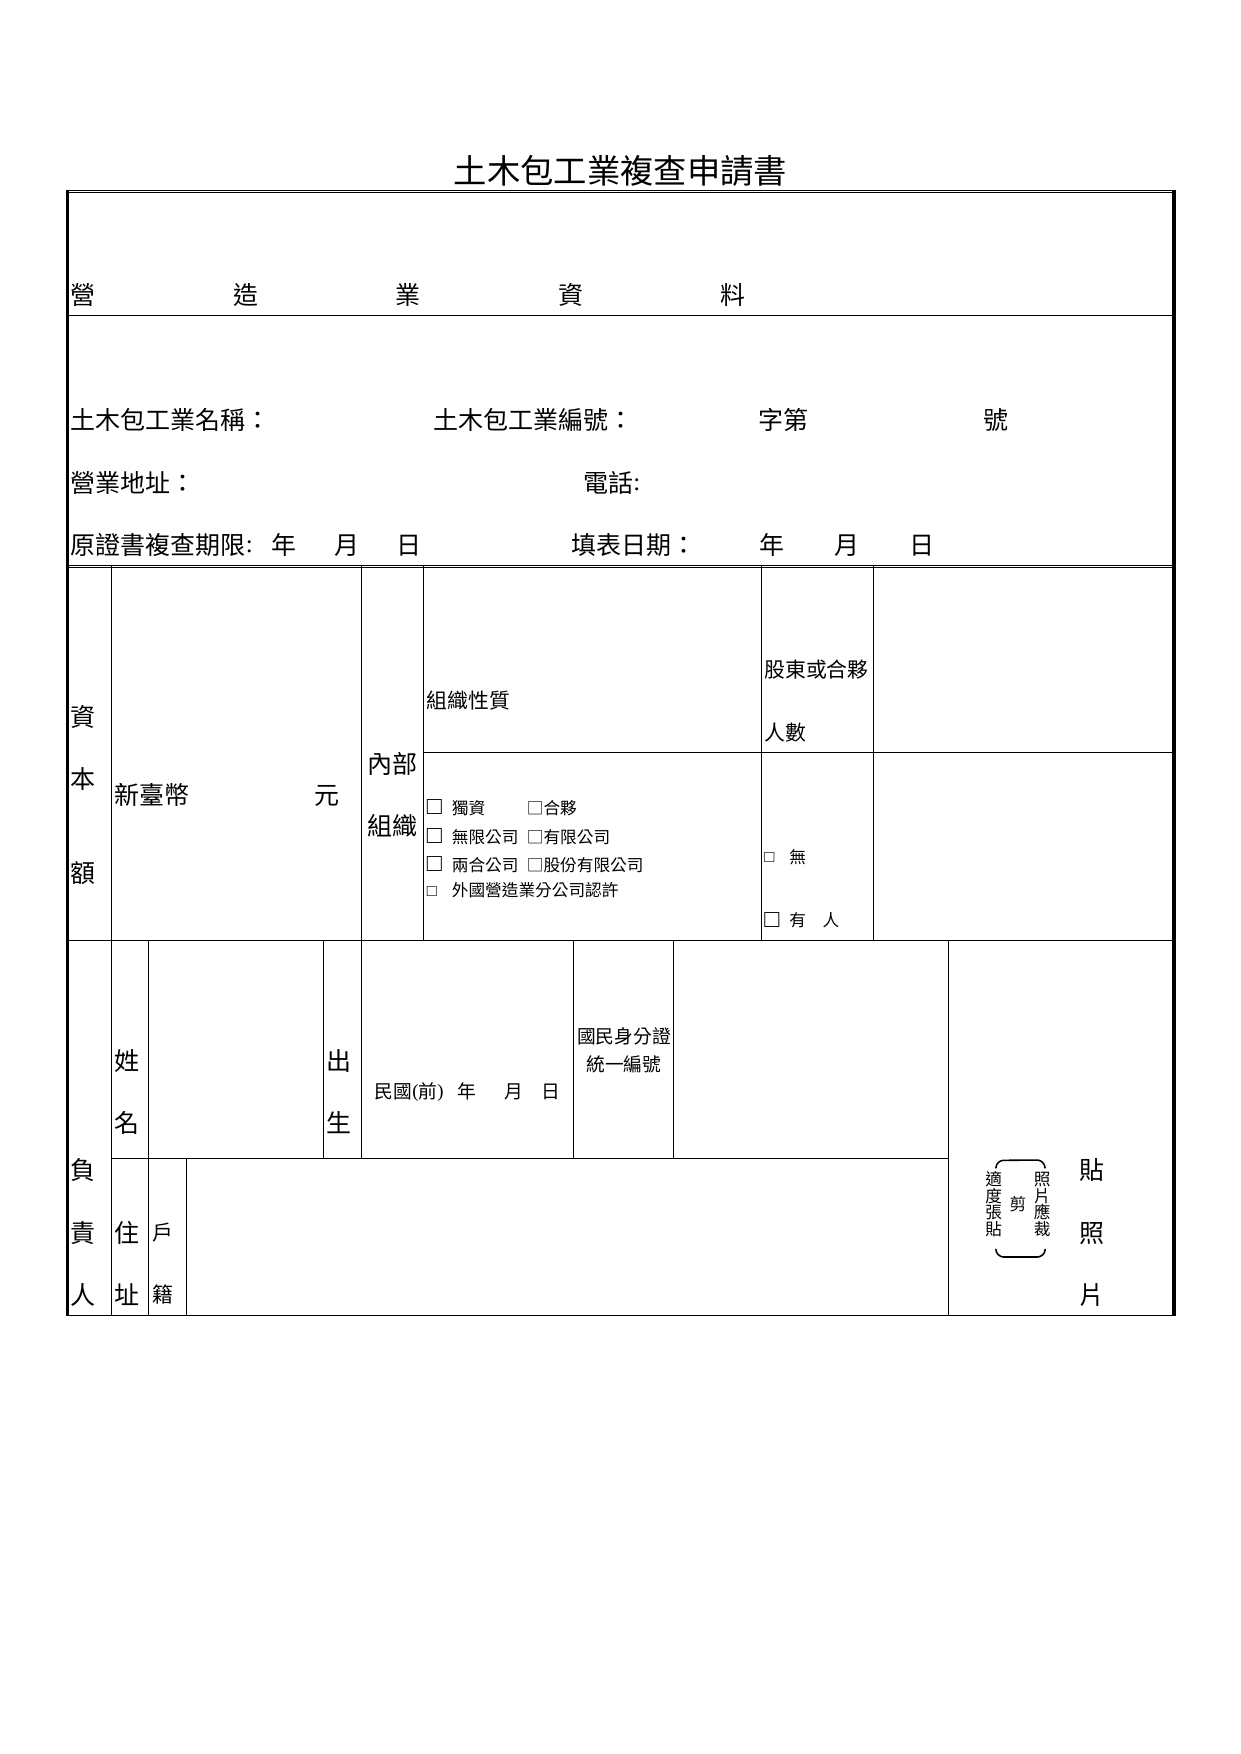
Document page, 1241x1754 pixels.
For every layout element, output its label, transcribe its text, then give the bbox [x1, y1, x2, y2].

table_cell 出生 [324, 941, 361, 1158]
table_cell 新臺幣 元 [112, 568, 361, 939]
table_cell [674, 941, 948, 1158]
table_cell 獨資 □合夥 無限公司 □有限公司 兩合公司 □股份有限公司 外國營造業分公司認許 [424, 753, 761, 939]
table_cell [187, 1159, 948, 1314]
table_cell 內部組織 [362, 568, 423, 939]
table_cell 住 址 [112, 1159, 148, 1314]
table_cell 民國(前) 年 月 日 [362, 941, 573, 1158]
table_cell 土木包工業名稱： 土木包工業編號： 字第 號 營業地址： 電話: 原證書複查期限: 年 月 日 填表日期： 年 月 日 [69, 316, 1172, 564]
text 土木包工業複查申請書 [46, 127, 1194, 189]
table_cell 貼 照 片 處 [949, 941, 1172, 1314]
table_cell [149, 941, 323, 1158]
table_cell 姓名 [112, 941, 148, 1158]
table_cell 資 本 額 [69, 568, 111, 939]
table_cell 股東或合夥人數 [762, 568, 873, 752]
table_cell 負 責 人 [69, 941, 111, 1314]
table_cell [874, 568, 1172, 752]
table_cell 組織性質 [424, 568, 761, 752]
table_cell [874, 753, 1172, 939]
table_cell 國民身分證統一編號 [574, 941, 673, 1158]
table_header 營 造 業 資 料 [69, 193, 1172, 314]
table_cell 戶籍 [149, 1159, 186, 1314]
table_cell 無 有 人 [762, 753, 873, 939]
